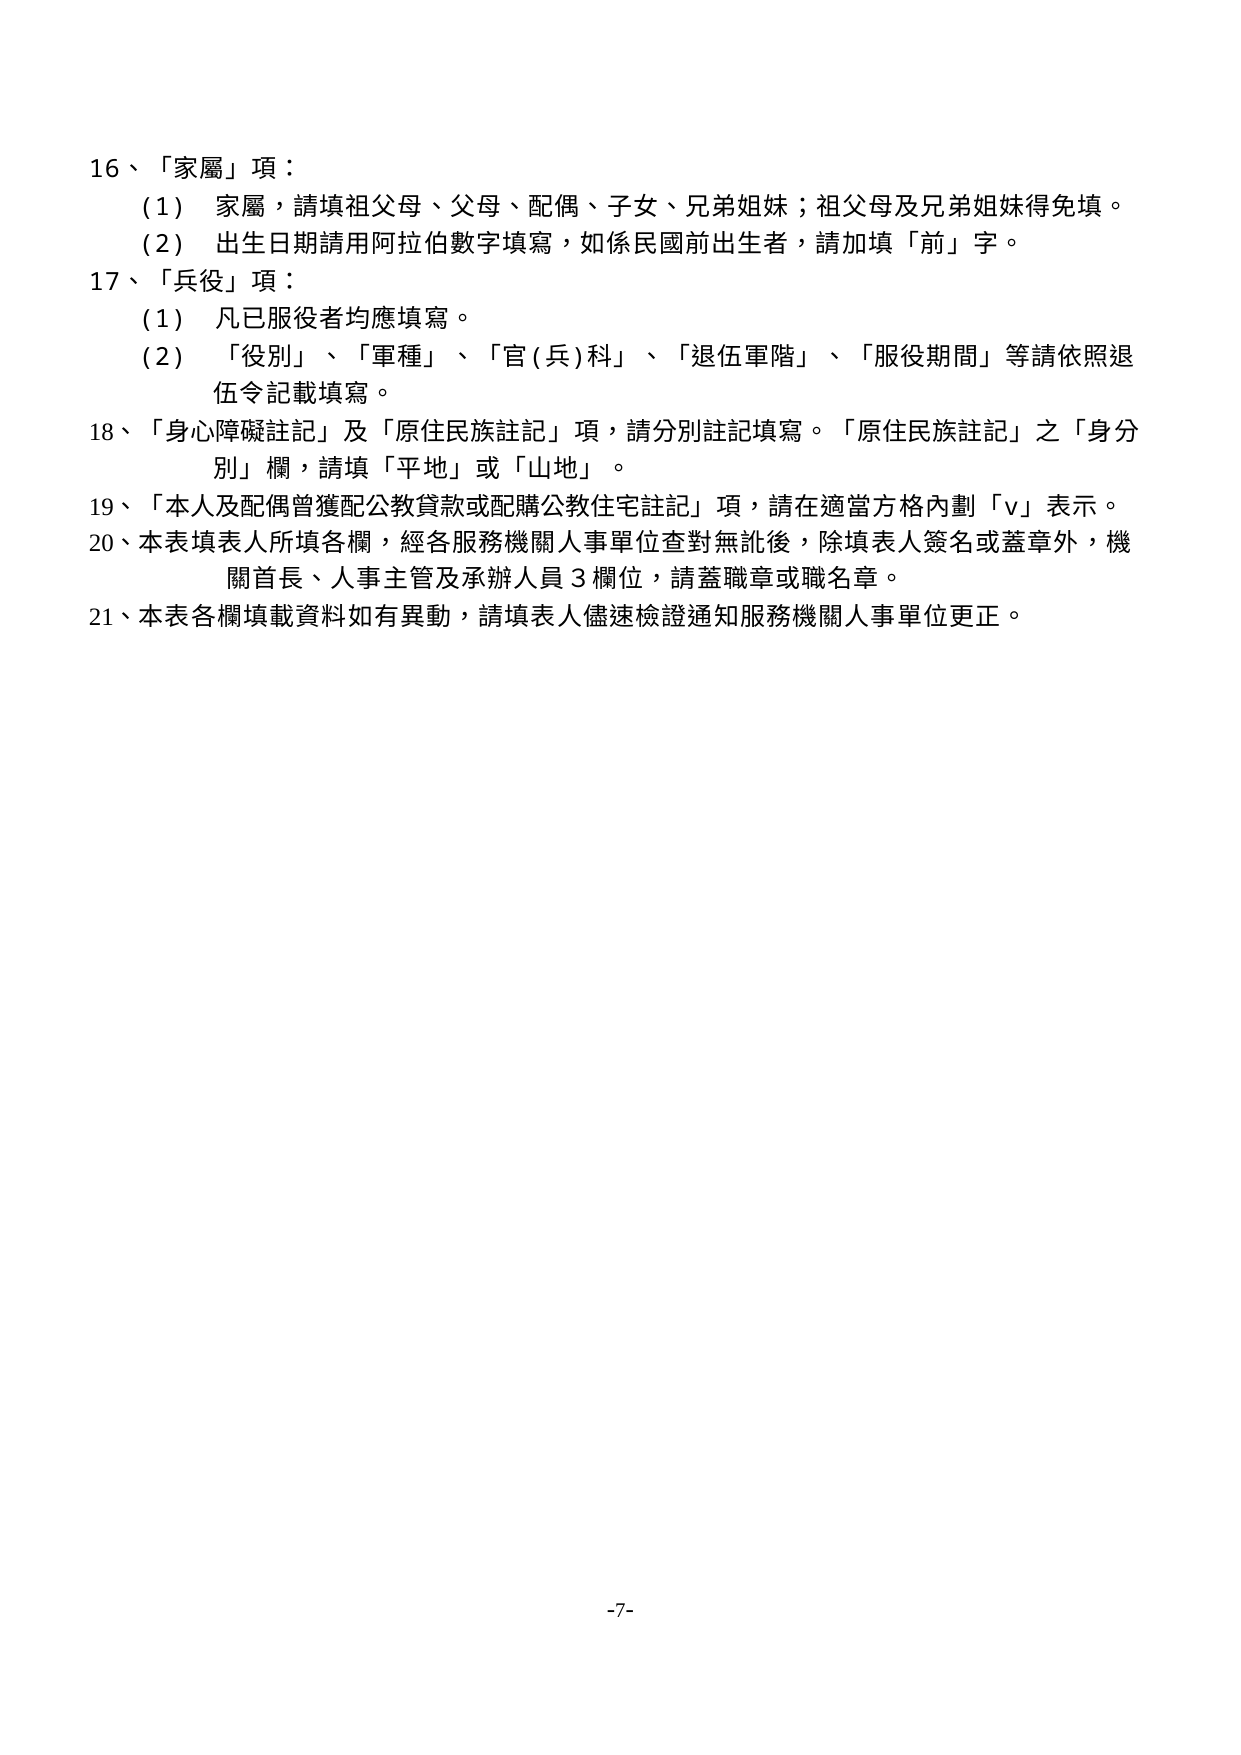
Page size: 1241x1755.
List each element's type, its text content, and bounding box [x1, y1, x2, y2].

list 「兵役」項： [89, 260, 1152, 298]
list 「本人及配偶曾獲配公教貸款或配購公教住宅註記」項，請在適當方格內劃「v」表示。 [89, 485, 1152, 523]
list 本表填表人所填各欄，經各服務機關人事單位查對無訛後，除填表人簽名或蓋章外，機關首長、人事主管及承辦人員３欄位，請蓋職章或職名章。 [89, 523, 1152, 595]
list 本表各欄填載資料如有異動，請填表人儘速檢證通知服務機關人事單位更正。 [89, 595, 1152, 633]
list 出生日期請用阿拉伯數字填寫，如係民國前出生者，請加填「前」字。 [139, 223, 1152, 260]
list 「身心障礙註記」及「原住民族註記」項，請分別註記填寫。「原住民族註記」之「身分別」欄，請填「平地」或「山地」。 [89, 410, 1152, 485]
list 家屬，請填祖父母、父母、配偶、子女、兄弟姐妹；祖父母及兄弟姐妹得免填。 [139, 185, 1152, 223]
list 「役別」、「軍種」、「官(兵)科」、「退伍軍階」、「服役期間」等請依照退伍令記載填寫。 [139, 335, 1152, 410]
list 「家屬」項： [89, 148, 1152, 185]
list 凡已服役者均應填寫。 [139, 298, 1152, 335]
